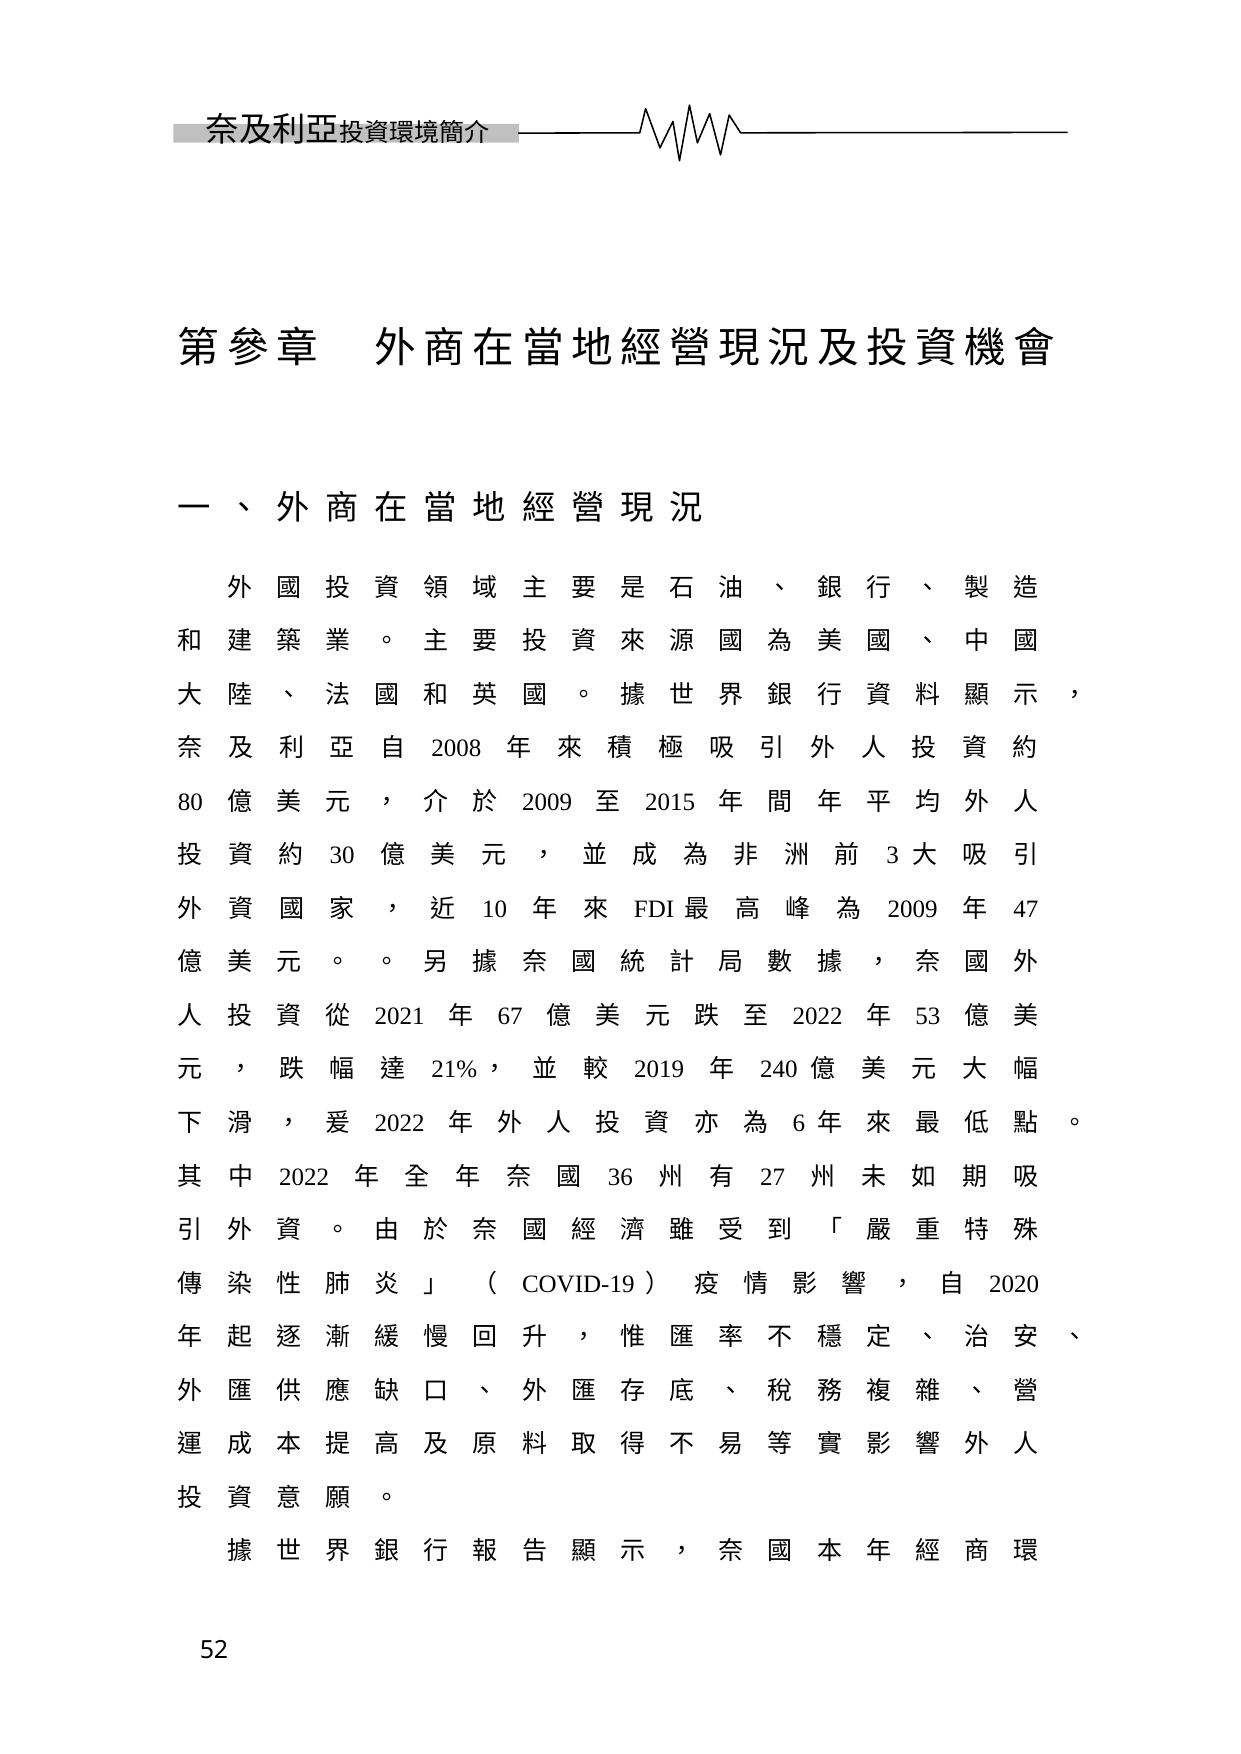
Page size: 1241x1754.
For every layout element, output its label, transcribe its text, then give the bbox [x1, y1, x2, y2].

text 外國投資領域主要是石油、銀行、製造和建築業。主要投資來源國為美國、中國大陸、法國和英國。據世界銀行資料顯示，奈及利亞自2008年來積極吸引外人投資約80億美元，介於2009至2015年間年平均外人投資約30億美元，並成為非洲前3大吸引外資國家，近10年來FDI最高峰為2009年47億美元。。另據奈國統計局數據，奈國外人投資從2021年67億美元跌至2022年53億美元，跌幅達21%，並較2019年240億美元大幅下滑，爰2022年外人投資亦為6年來最低點。其中2022年全年奈國36州有27州未如期吸引外資。由於奈國經濟雖受到「嚴重特殊傳染性肺炎」（COVID-19）疫情影響，自2020年起逐漸緩慢回升，惟匯率不穩定、治安、外匯供應缺口、外匯存底、稅務複雜、營運成本提高及原料取得不易等實影響外人投資意願。 [178, 558, 1063, 1522]
text 一、外商在當地經營現況 [178, 478, 1063, 532]
text 據世界銀行報告顯示，奈國本年經商環境指數居第131位，由前年53.4分進步至上年56.9分；奈及利亞為非洲第1大經濟體，在法規執行、落實及政府效率上仍需改進，奈國聯邦政府需持續採取必要措施協助中小企業提升競爭力。此外，外資赴奈經商主在關切其經濟表現、貪污及詐騙風險等。 [178, 1522, 1063, 1576]
text 第參章 外商在當地經營現況及投資機會 [178, 291, 1063, 398]
